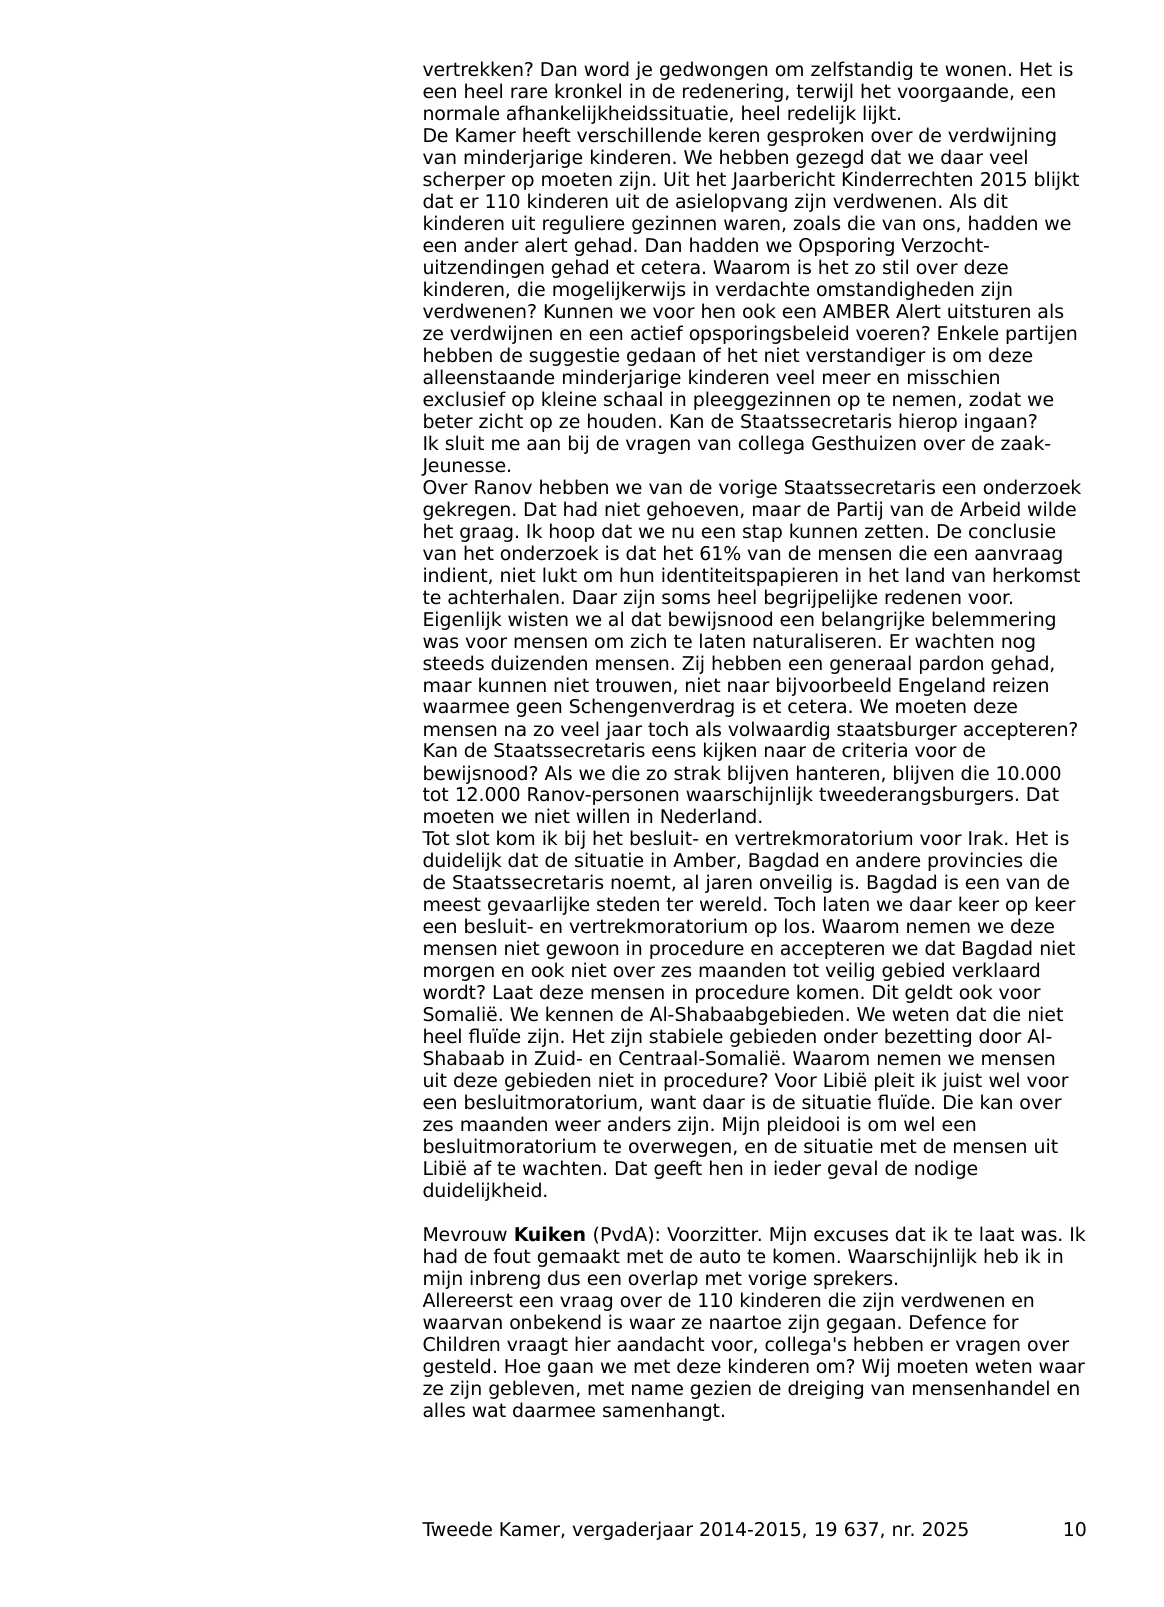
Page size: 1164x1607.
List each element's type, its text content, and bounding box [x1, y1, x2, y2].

text De Kamer heeft verschillende keren gesproken over de verdwijning van minderjarige kinderen. We hebben gezegd dat we daar veel scherper op moeten zijn. Uit het Jaarbericht Kinderrechten 2015 blijkt dat er 110 kinderen uit de asielopvang zijn verdwenen. Als dit kinderen uit reguliere gezinnen waren, zoals die van ons, hadden we een ander alert gehad. Dan hadden we Opsporing Verzocht-uitzendingen gehad et cetera. Waarom is het zo stil over deze kinderen, die mogelijkerwijs in verdachte omstandigheden zijn verdwenen? Kunnen we voor hen ook een AMBER Alert uitsturen als ze verdwijnen en een actief opsporingsbeleid voeren? Enkele partijen hebben de suggestie gedaan of het niet verstandiger is om deze alleenstaande minderjarige kinderen veel meer en misschien exclusief op kleine schaal in pleeggezinnen op te nemen, zodat we beter zicht op ze houden. Kan de Staatssecretaris hierop ingaan? [422, 125, 1087, 433]
text Over Ranov hebben we van de vorige Staatssecretaris een onderzoek gekregen. Dat had niet gehoeven, maar de Partij van de Arbeid wilde het graag. Ik hoop dat we nu een stap kunnen zetten. De conclusie van het onderzoek is dat het 61% van de mensen die een aanvraag indient, niet lukt om hun identiteitspapieren in het land van herkomst te achterhalen. Daar zijn soms heel begrijpelijke redenen voor. Eigenlijk wisten we al dat bewijsnood een belangrijke belemmering was voor mensen om zich te laten naturaliseren. Er wachten nog steeds duizenden mensen. Zij hebben een generaal pardon gehad, maar kunnen niet trouwen, niet naar bijvoorbeeld Engeland reizen waarmee geen Schengenverdrag is et cetera. We moeten deze mensen na zo veel jaar toch als volwaardig staatsburger accepteren? Kan de Staatssecretaris eens kijken naar de criteria voor de bewijsnood? Als we die zo strak blijven hanteren, blijven die 10.000 tot 12.000 Ranov-personen waarschijnlijk tweederangsburgers. Dat moeten we niet willen in Nederland. [422, 477, 1087, 828]
text vertrekken? Dan word je gedwongen om zelfstandig te wonen. Het is een heel rare kronkel in de redenering, terwijl het voorgaande, een normale afhankelijkheidssituatie, heel redelijk lijkt. [422, 59, 1087, 125]
text Ik sluit me aan bij de vragen van collega Gesthuizen over de zaak-Jeunesse. [422, 433, 1087, 477]
text Mevrouw Kuiken (PvdA): Voorzitter. Mijn excuses dat ik te laat was. Ik had de fout gemaakt met de auto te komen. Waarschijnlijk heb ik in mijn inbreng dus een overlap met vorige sprekers. [422, 1224, 1087, 1290]
text Tot slot kom ik bij het besluit- en vertrekmoratorium voor Irak. Het is duidelijk dat de situatie in Amber, Bagdad en andere provincies die de Staatssecretaris noemt, al jaren onveilig is. Bagdad is een van de meest gevaarlijke steden ter wereld. Toch laten we daar keer op keer een besluit- en vertrekmoratorium op los. Waarom nemen we deze mensen niet gewoon in procedure en accepteren we dat Bagdad niet morgen en ook niet over zes maanden tot veilig gebied verklaard wordt? Laat deze mensen in procedure komen. Dit geldt ook voor Somalië. We kennen de Al-Shabaabgebieden. We weten dat die niet heel fluïde zijn. Het zijn stabiele gebieden onder bezetting door Al-Shabaab in Zuid- en Centraal-Somalië. Waarom nemen we mensen uit deze gebieden niet in procedure? Voor Libië pleit ik juist wel voor een besluitmoratorium, want daar is de situatie fluïde. Die kan over zes maanden weer anders zijn. Mijn pleidooi is om wel een besluitmoratorium te overwegen, en de situatie met de mensen uit Libië af te wachten. Dat geeft hen in ieder geval de nodige duidelijkheid. [422, 828, 1087, 1202]
text Allereerst een vraag over de 110 kinderen die zijn verdwenen en waarvan onbekend is waar ze naartoe zijn gegaan. Defence for Children vraagt hier aandacht voor, collega's hebben er vragen over gesteld. Hoe gaan we met deze kinderen om? Wij moeten weten waar ze zijn gebleven, met name gezien de dreiging van mensenhandel en alles wat daarmee samenhangt. [422, 1290, 1087, 1422]
